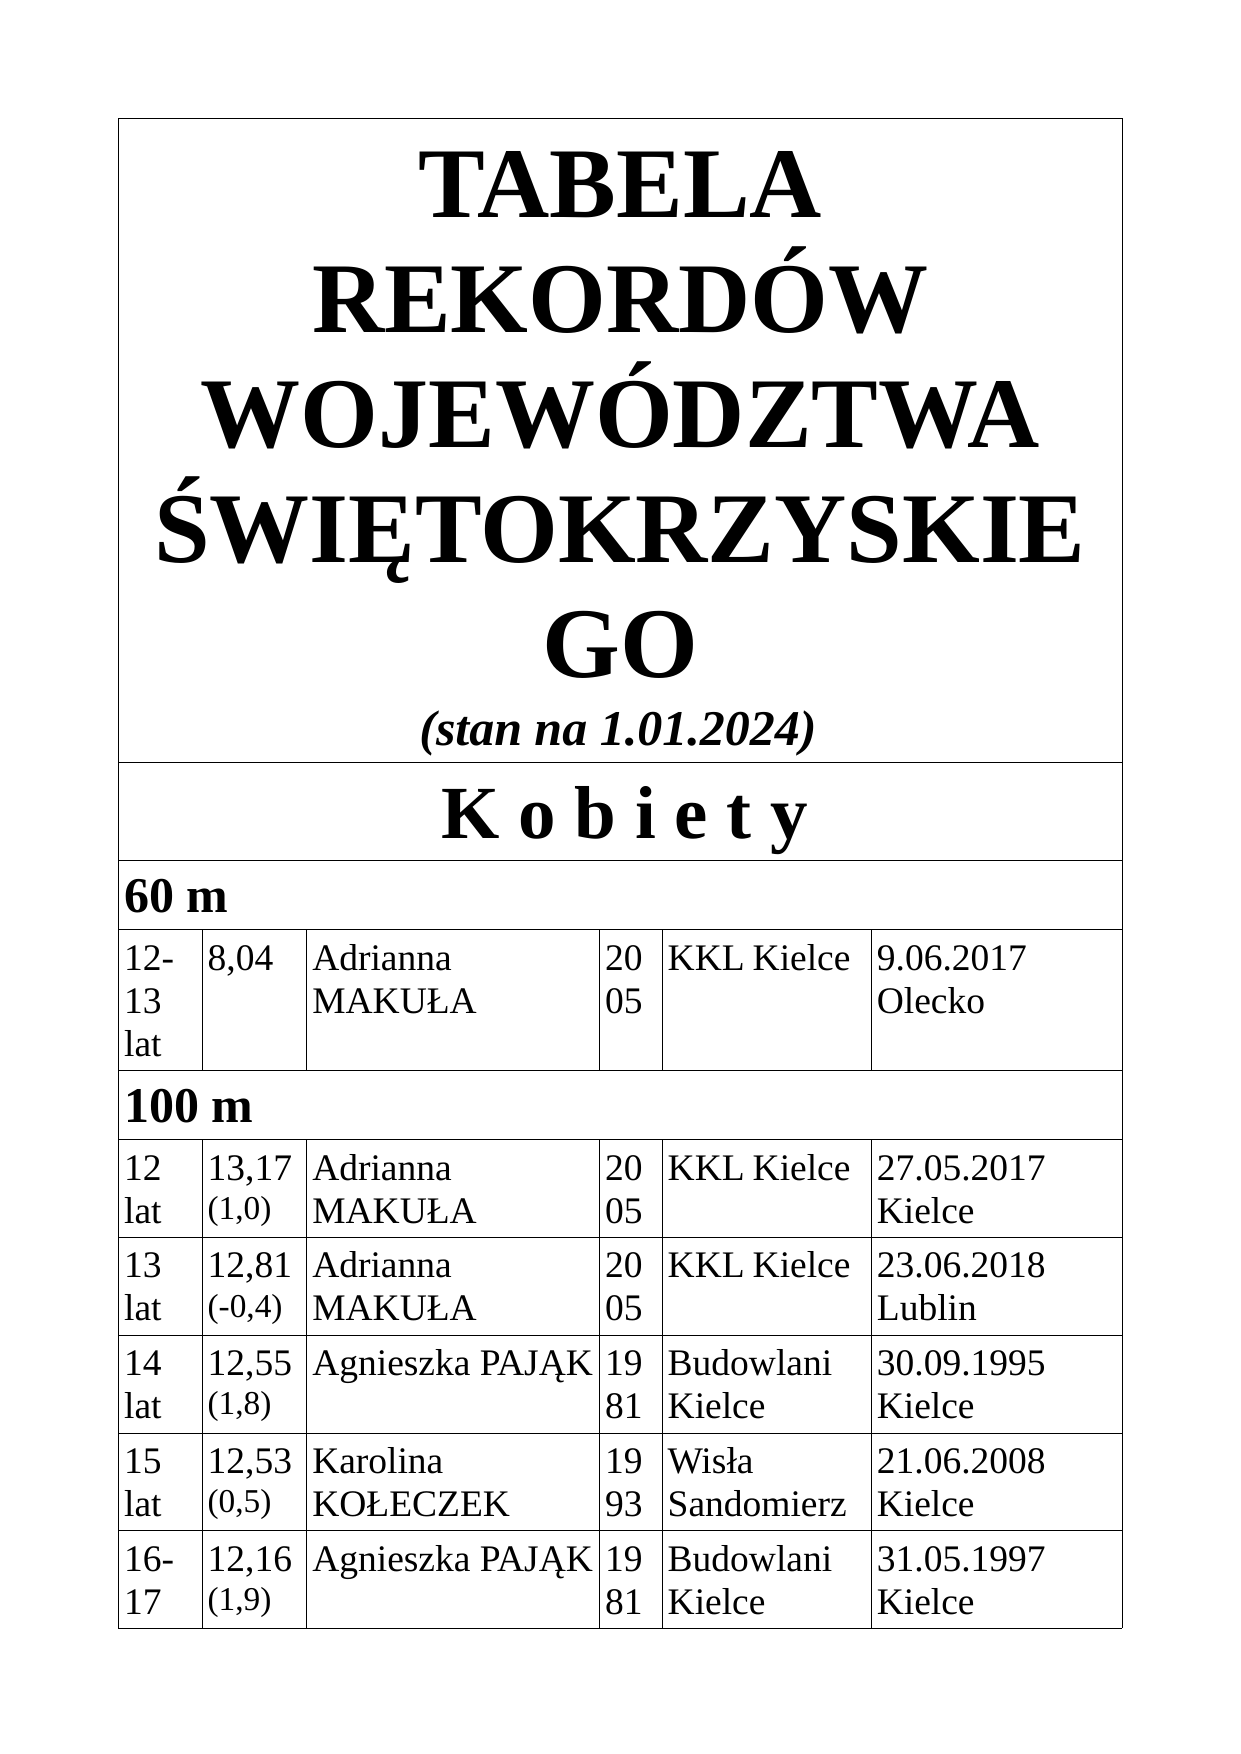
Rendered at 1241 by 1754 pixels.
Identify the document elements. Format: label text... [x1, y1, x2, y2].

table_cell 1993 [600, 1434, 662, 1530]
table_cell Adrianna MAKUŁA [307, 1238, 599, 1335]
table_cell 30.09.1995 Kielce [872, 1336, 1122, 1432]
table_header TABELA REKORDÓW WOJEWÓDZTWA ŚWIĘTOKRZYSKIEGO (stan na 1.01.2024) [119, 119, 1122, 762]
table_cell Adrianna MAKUŁA [307, 930, 599, 1070]
table_cell KKL Kielce [663, 1238, 871, 1335]
table_cell Agnieszka PAJĄK [307, 1531, 599, 1628]
table_cell 9.06.2017 Olecko [872, 930, 1122, 1070]
table_cell Budowlani Kielce [663, 1531, 871, 1628]
table_cell 13,17 (1,0) [203, 1140, 306, 1237]
table_cell 14 lat [119, 1336, 202, 1432]
table_cell 2005 [600, 1238, 662, 1335]
table_cell 23.06.2018 Lublin [872, 1238, 1122, 1335]
table_cell 15 lat [119, 1434, 202, 1530]
table_cell 21.06.2008 Kielce [872, 1434, 1122, 1530]
table_cell K o b i e t y [119, 763, 1122, 860]
table_cell 13 lat [119, 1238, 202, 1335]
table_cell 2005 [600, 930, 662, 1070]
table_cell 12,81 (-0,4) [203, 1238, 306, 1335]
table_cell 27.05.2017 Kielce [872, 1140, 1122, 1237]
table_cell 12,16 (1,9) [203, 1531, 306, 1628]
table_cell Karolina KOŁECZEK [307, 1434, 599, 1530]
table_cell 100 m [119, 1071, 1122, 1139]
table_cell Budowlani Kielce [663, 1336, 871, 1432]
table_cell Agnieszka PAJĄK [307, 1336, 599, 1432]
table_cell 8,04 [203, 930, 306, 1070]
table_cell 12,53 (0,5) [203, 1434, 306, 1530]
table_cell 31.05.1997 Kielce [872, 1531, 1122, 1628]
table_cell 16-17 [119, 1531, 202, 1628]
table_cell 12-13 lat [119, 930, 202, 1070]
table_cell 1981 [600, 1531, 662, 1628]
table_cell 12,55 (1,8) [203, 1336, 306, 1432]
table_cell KKL Kielce [663, 1140, 871, 1237]
table_cell 12 lat [119, 1140, 202, 1237]
table_cell 60 m [119, 861, 1122, 929]
table_cell 2005 [600, 1140, 662, 1237]
table_cell KKL Kielce [663, 930, 871, 1070]
table_cell Adrianna MAKUŁA [307, 1140, 599, 1237]
table_cell 1981 [600, 1336, 662, 1432]
table_cell Wisła Sandomierz [663, 1434, 871, 1530]
